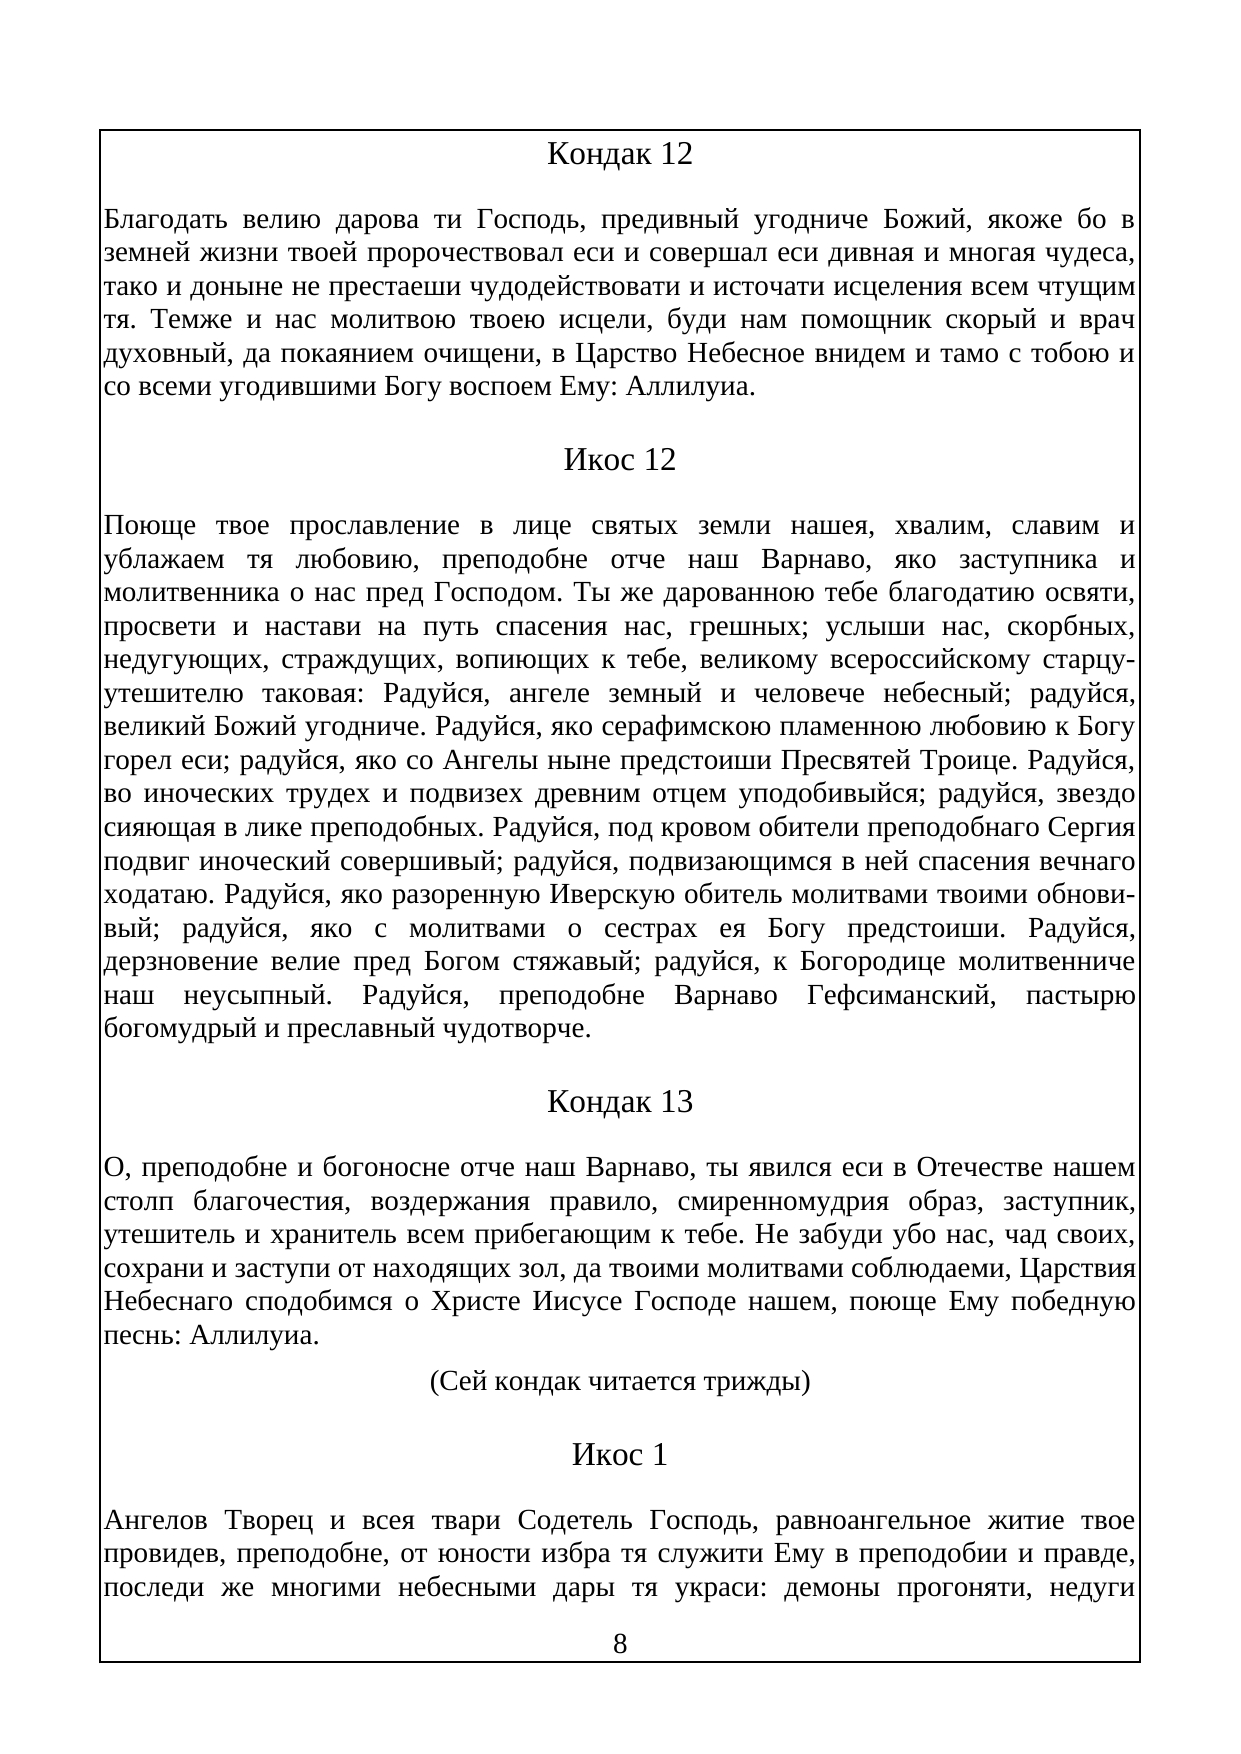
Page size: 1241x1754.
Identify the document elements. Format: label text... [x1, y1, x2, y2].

subtitle Кондак 13 [103, 1081, 1137, 1120]
text Поюще твое прославление в лице святых земли нашея, хвалим, славим и ублажаем тя любовию, преподобне отче наш Варнаво, яко заступника и молитвенника о нас пред Господом. Ты же дарованною тебе благодатию освяти, просвети и настави на путь спасения нас, грешных; услыши нас, скорбных, недугующих, страждущих, вопиющих к тебе, великому всероссийскому старцу-утешителю таковая: Радуйся, ангеле земный и человече небесный; радуйся, великий Божий угодниче. Радуйся, яко серафимскою пламенною любовию к Богу горел еси; радуйся, яко со Ангелы ныне предстоиши Пресвятей Троице. Радуйся, во иноческих трудех и подвизех древним отцем уподобивыйся; радуйся, звездо сияющая в лике преподобных. Радуйся, под кровом обители преподобнаго Сергия подвиг иноческий совершивый; радуйся, подвизающимся в ней спасения вечнаго ходатаю. Радуйся, яко разоренную Иверскую обитель молитвами твоими обнови-вый; радуйся, яко с молитвами о сестрах ея Богу предстоиши. Радуйся, дерзновение велие пред Богом стяжавый; радуйся, к Богородице молитвенниче наш неусыпный. Радуйся, преподобне Варнаво Гефсиманский, пастырю богомудрый и преславный чудотворче. [103, 507, 1137, 1044]
subtitle Икос 12 [103, 439, 1137, 478]
subtitle Кондак 12 [103, 133, 1137, 171]
text (Сей кондак читается трижды) [103, 1363, 1137, 1397]
text О, преподобне и богоносне отче наш Варнаво, ты явился еси в Отечестве нашем столп благочестия, воздержания правило, смиренномудрия образ, заступник, утешитель и хранитель всем прибегающим к тебе. Не забуди убо нас, чад своих, сохрани и заступи от находящих зол, да твоими молитвами соблюдаеми, Царствия Небеснаго сподобимся о Христе Иисусе Господе нашем, поюще Ему победную песнь: Аллилуиа. [103, 1149, 1137, 1351]
text Благодать велию дарова ти Господь, предивный угодниче Божий, якоже бо в земней жизни твоей пророчествовал еси и совершал еси дивная и многая чудеса, тако и доныне не престаеши чудодействовати и источати исцеления всем чтущим тя. Темже и нас молитвою твоею исцели, буди нам помощник скорый и врач духовный, да покаянием очищени, в Царство Небесное внидем и тамо с тобою и со всеми угодившими Богу воспоем Ему: Аллилуиа. [103, 201, 1137, 402]
subtitle Икос 1 [103, 1434, 1137, 1472]
text Ангелов Творец и всея твари Содетель Господь, равноангельное житие твое провидев, преподобне, от юности избра тя служити Ему в преподобии и правде, последи же многими небесными дары тя украси: демоны прогоняти, недуги [103, 1502, 1137, 1602]
